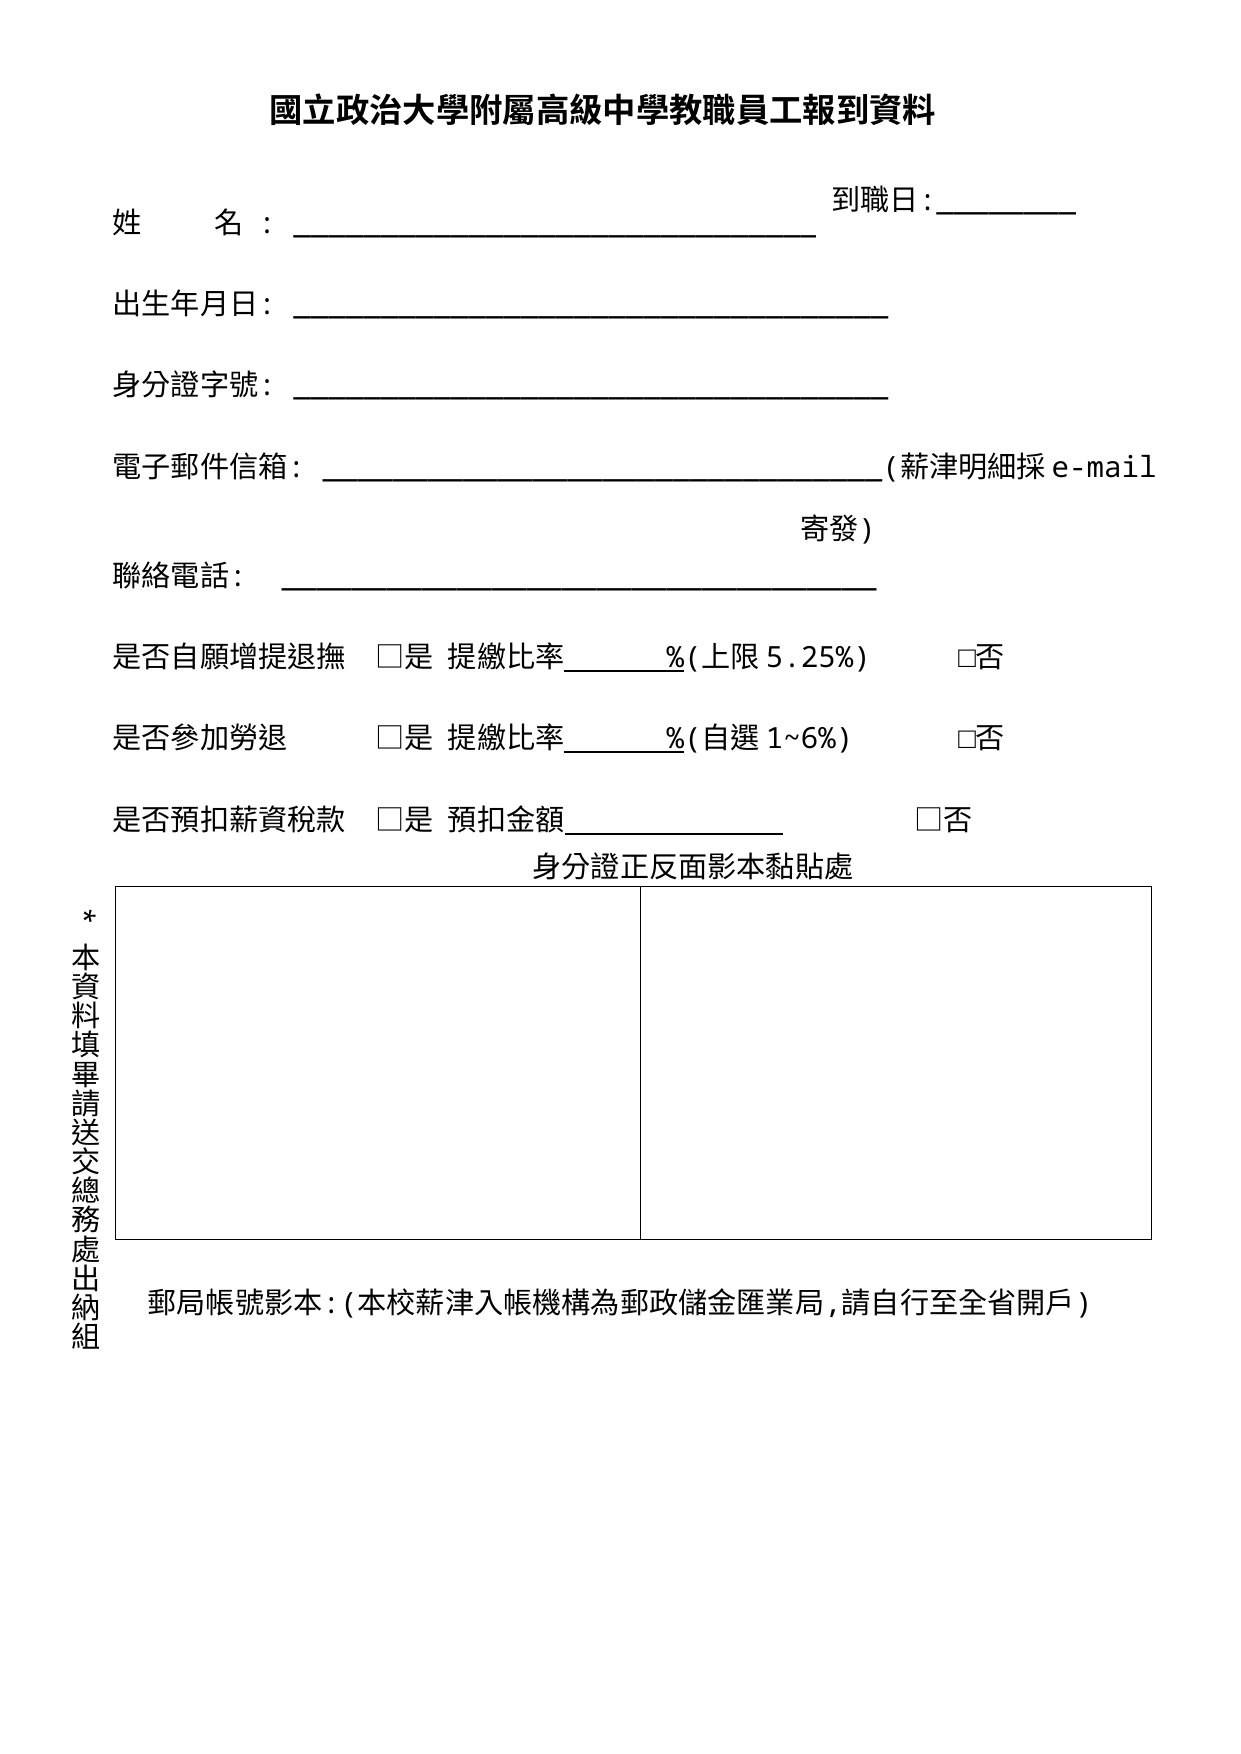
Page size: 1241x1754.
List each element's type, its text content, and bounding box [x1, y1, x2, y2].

text 是否自願增提退撫 □是 提繳比率 %(上限5.25%) □否 [112, 613, 1175, 676]
text 是否參加勞退 □是 提繳比率 %(自選1~6%) □否 [112, 695, 1175, 757]
text 聯絡電話: __________________________________ [112, 553, 1093, 595]
text 出生年月日: __________________________________ [112, 260, 1175, 323]
text 到職日:_________ [831, 177, 1088, 246]
table_header [53, 893, 115, 1380]
text 電子郵件信箱: ________________________________(薪津明細採e-mail寄發) [112, 423, 1160, 548]
table_header [116, 887, 640, 1239]
text 身分證字號: __________________________________ [112, 342, 1175, 404]
text 身分證正反面影本黏貼處 [112, 844, 1093, 886]
text 是否預扣薪資稅款 □是 預扣金額 □否 [112, 776, 1175, 838]
text 郵局帳號影本:(本校薪津入帳機構為郵政儲金匯業局,請自行至全省開戶) [115, 1280, 1093, 1322]
text 姓 名 : __________________________________ [112, 179, 816, 242]
text 國立政治大學附屬高級中學教職員工報到資料 [112, 83, 1093, 132]
table_header [641, 887, 1151, 1239]
